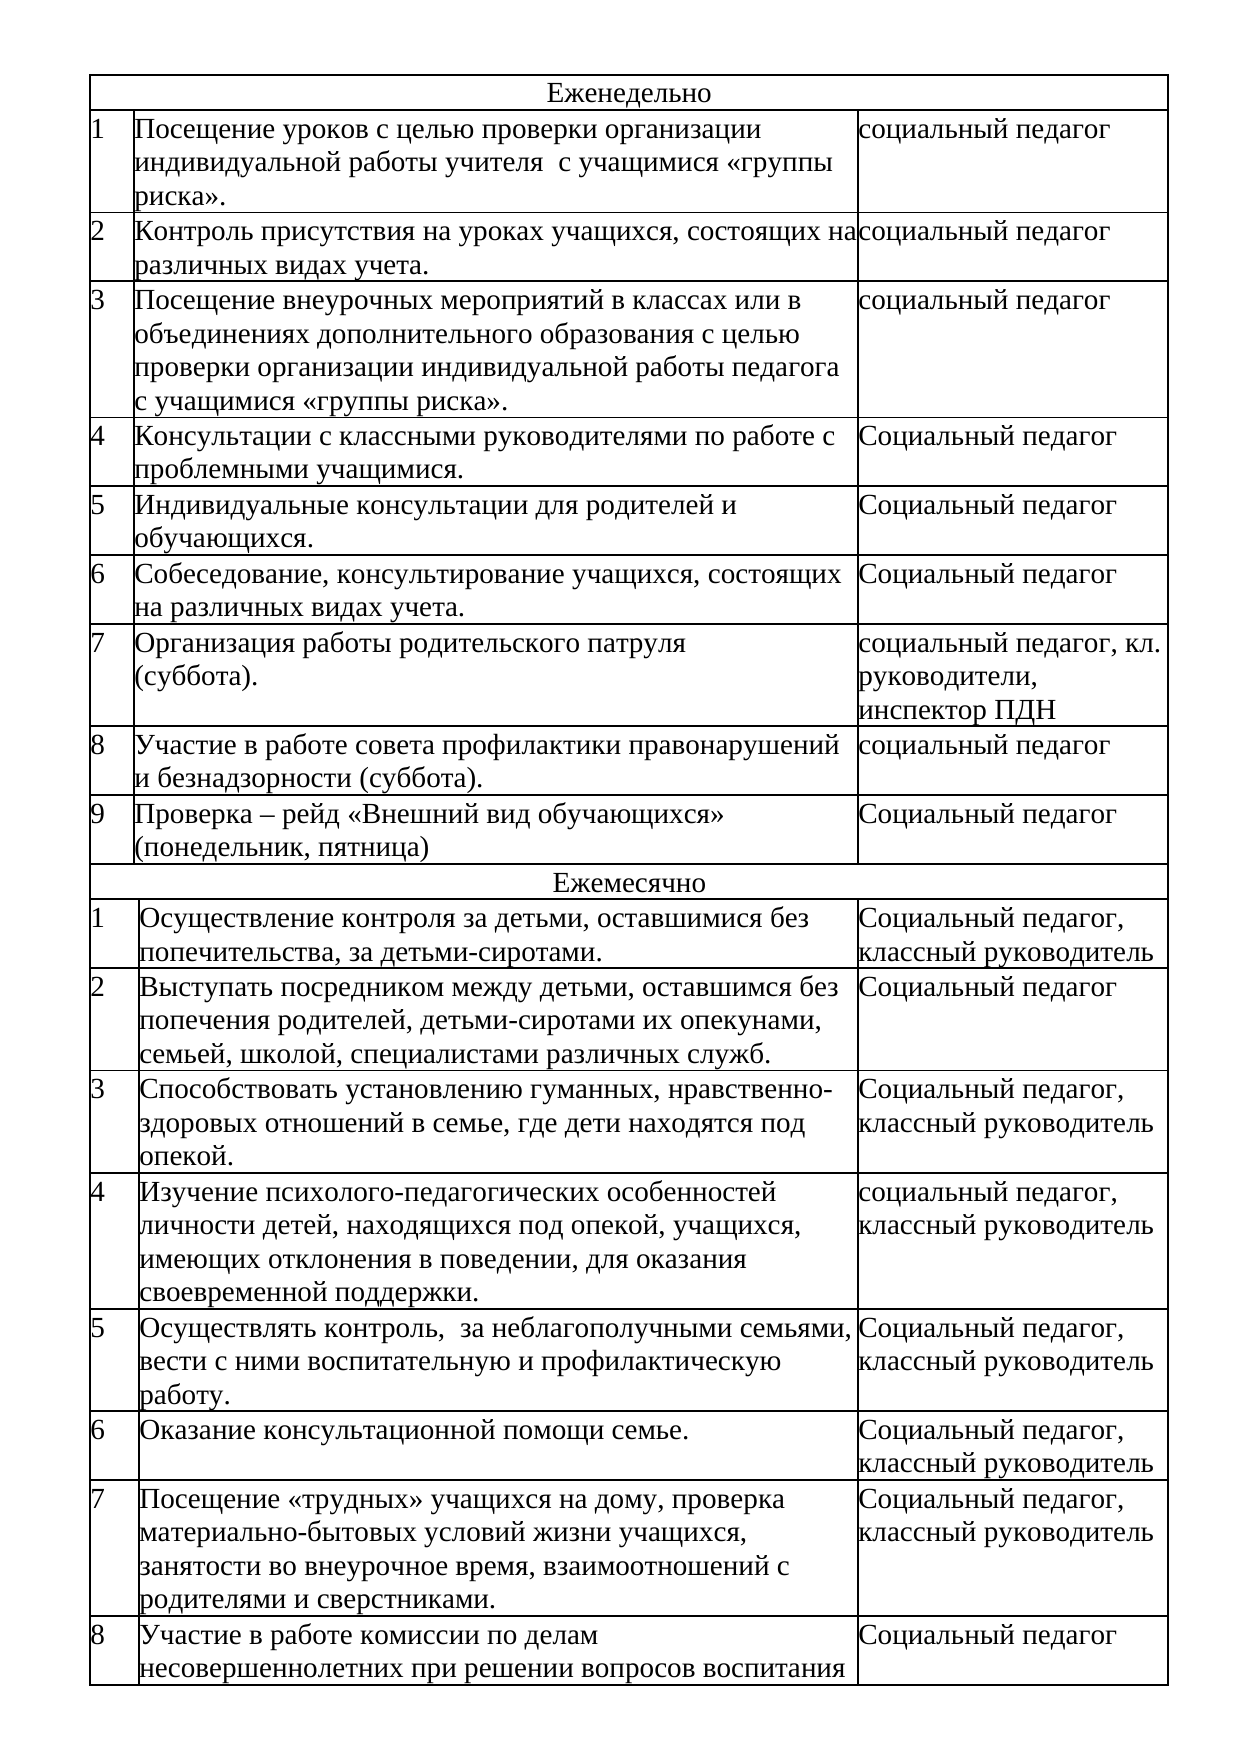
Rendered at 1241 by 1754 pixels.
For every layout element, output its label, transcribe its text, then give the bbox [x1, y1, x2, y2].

table_cell социальный педагог [859, 111, 1167, 212]
table_cell 2 [91, 213, 133, 280]
table_cell Осуществление контроля за детьми, оставшимися без попечительства, за детьми-сиротами. [140, 900, 857, 967]
table_cell социальный педагог, кл. руководители, инспектор ПДН [859, 625, 1167, 725]
table_cell Социальный педагог, классный руководитель [859, 1412, 1167, 1479]
table_cell 6 [91, 1412, 138, 1479]
table_cell Посещение уроков с целью проверки организации индивидуальной работы учителя с учащимися «группы риска». [135, 111, 857, 212]
table_cell 5 [91, 1310, 138, 1410]
table_cell 4 [91, 1174, 138, 1308]
table_cell Социальный педагог [859, 487, 1167, 554]
table_cell 6 [91, 556, 133, 623]
table_cell социальный педагог, классный руководитель [859, 1174, 1167, 1308]
table_cell 5 [91, 487, 133, 554]
table_cell Посещение «трудных» учащихся на дому, проверка материально-бытовых условий жизни учащихся, занятости во внеурочное время, взаимоотношений с родителями и сверстниками. [140, 1481, 857, 1615]
table_cell 2 [91, 969, 138, 1069]
table_cell Осуществлять контроль, за неблагополучными семьями, вести с ними воспитательную и профилактическую работу. [140, 1310, 857, 1410]
table_cell социальный педагог [859, 727, 1167, 794]
table_cell Социальный педагог, классный руководитель [859, 1481, 1167, 1615]
table_cell Посещение внеурочных мероприятий в классах или в объединениях дополнительного образования с целью проверки организации индивидуальной работы педагога с учащимися «группы риска». [135, 282, 857, 416]
table_cell Выступать посредником между детьми, оставшимся без попечения родителей, детьми-сиротами их опекунами, семьей, школой, специалистами различных служб. [140, 969, 857, 1069]
table_cell 7 [91, 1481, 138, 1615]
table_cell 1 [91, 900, 138, 967]
table_cell Проверка – рейд «Внешний вид обучающихся» (понедельник, пятница) [135, 796, 857, 863]
table_cell Социальный педагог [859, 969, 1167, 1069]
table_cell Участие в работе совета профилактики правонарушений и безнадзорности (суббота). [135, 727, 857, 794]
table_cell 7 [91, 625, 133, 725]
table_cell Социальный педагог, классный руководитель [859, 1310, 1167, 1410]
table_cell Ежемесячно [91, 865, 1167, 898]
table_cell Контроль присутствия на уроках учащихся, состоящих на различных видах учета. [135, 213, 857, 280]
table_cell Социальный педагог [859, 796, 1167, 863]
table_cell 8 [91, 727, 133, 794]
table_cell Оказание консультационной помощи семье. [140, 1412, 857, 1479]
table_cell Социальный педагог [859, 1617, 1167, 1684]
table_cell 9 [91, 796, 133, 863]
table_cell социальный педагог [859, 282, 1167, 416]
table_cell Собеседование, консультирование учащихся, состоящих на различных видах учета. [135, 556, 857, 623]
table_cell Социальный педагог [859, 556, 1167, 623]
table_cell социальный педагог [859, 213, 1167, 280]
table_cell Изучение психолого-педагогических особенностей личности детей, находящихся под опекой, учащихся, имеющих отклонения в поведении, для оказания своевременной поддержки. [140, 1174, 857, 1308]
table_cell 3 [91, 282, 133, 416]
table_cell 3 [91, 1071, 138, 1172]
table_cell Способствовать установлению гуманных, нравственно-здоровых отношений в семье, где дети находятся под опекой. [140, 1071, 857, 1172]
table_cell 4 [91, 418, 133, 485]
table_cell Еженедельно [91, 76, 1167, 109]
table_cell Социальный педагог [859, 418, 1167, 485]
table_cell 8 [91, 1617, 138, 1684]
table_cell Консультации с классными руководителями по работе с проблемными учащимися. [135, 418, 857, 485]
table_cell Участие в работе комиссии по делам несовершеннолетних при решении вопросов воспитания [140, 1617, 857, 1684]
table_cell Социальный педагог, классный руководитель [859, 900, 1167, 967]
table_cell 1 [91, 111, 133, 212]
table_cell Организация работы родительского патруля (суббота). [135, 625, 857, 725]
table_cell Индивидуальные консультации для родителей и обучающихся. [135, 487, 857, 554]
table_cell Социальный педагог, классный руководитель [859, 1071, 1167, 1172]
